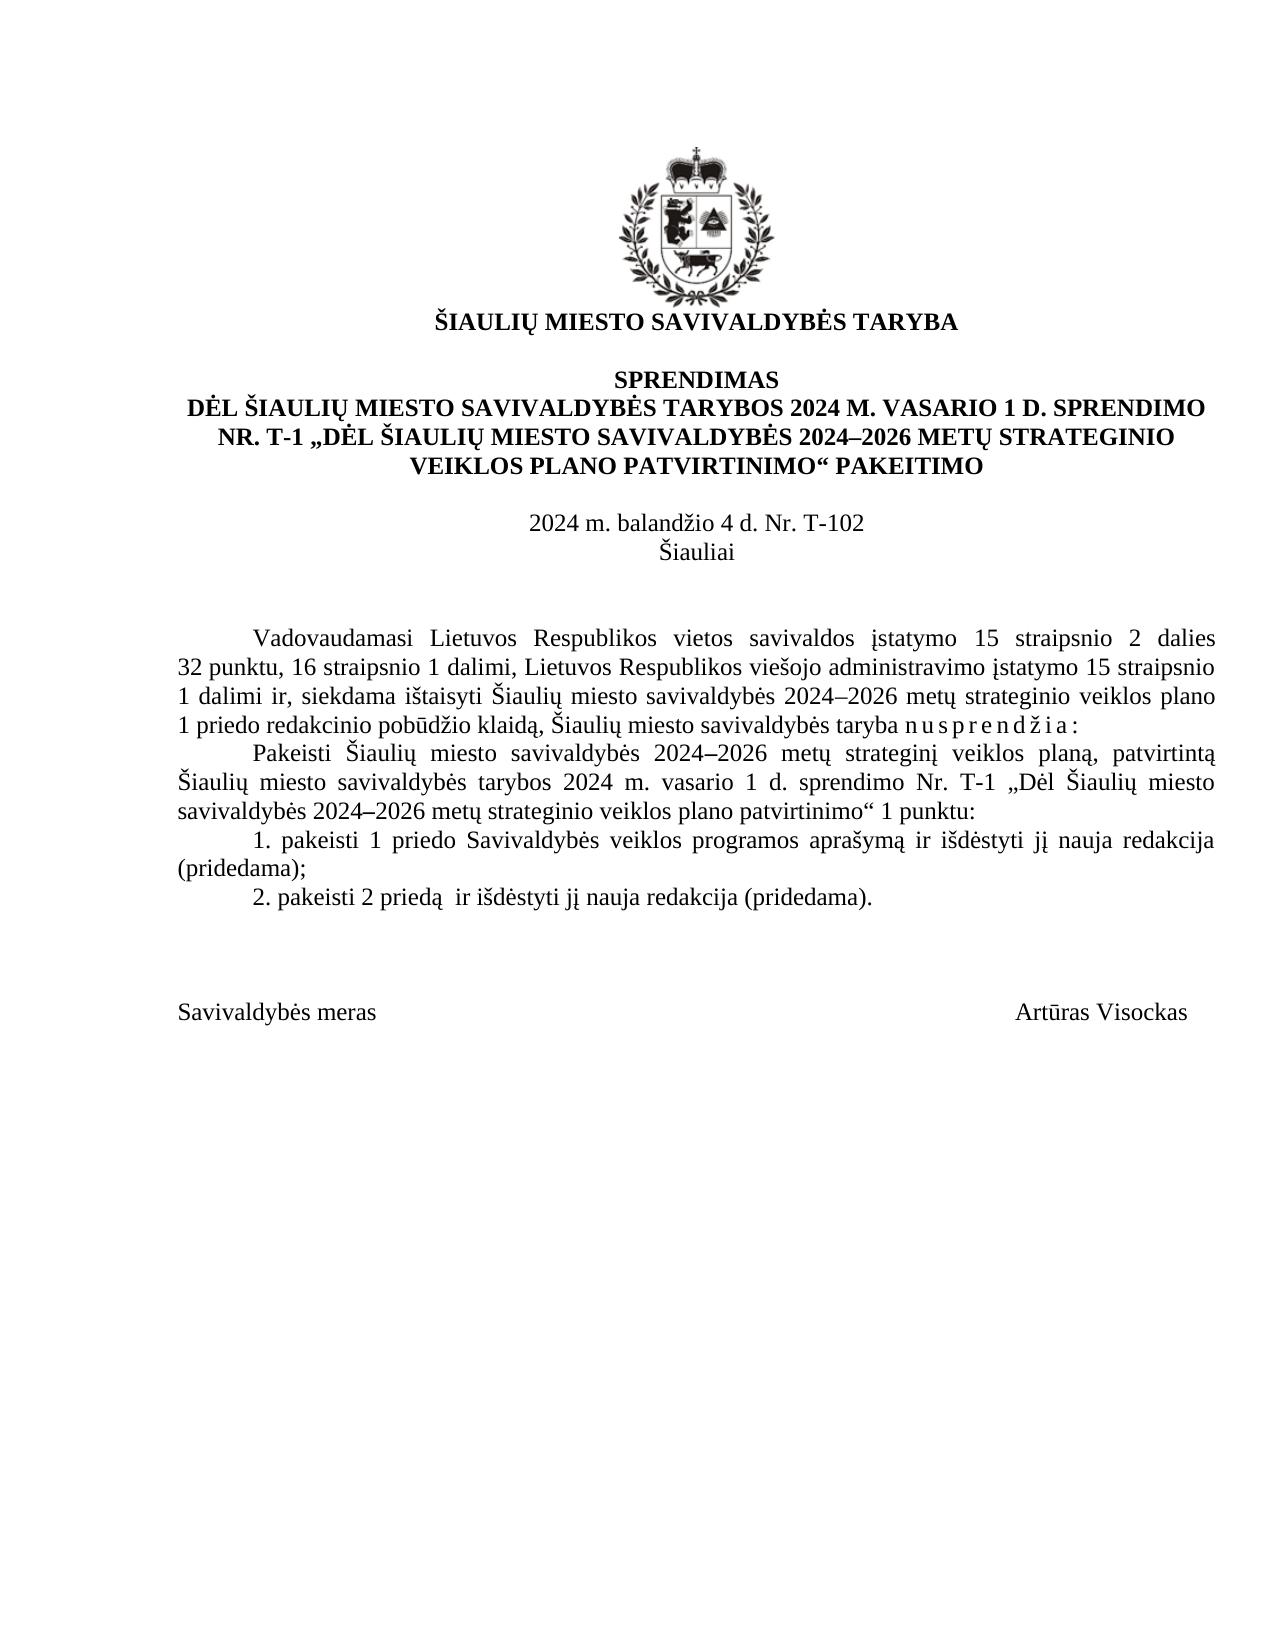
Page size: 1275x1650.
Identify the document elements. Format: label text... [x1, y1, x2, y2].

text 2024 m. balandžio 4 d. Nr. T-102 [177, 508, 1216, 537]
text DĖL ŠIAULIŲ MIESTO SAVIVALDYBĖS TARYBOS 2024 M. VASARIO 1 D. SPRENDIMO NR. T-1 „DĖL ŠIAULIŲ MIESTO SAVIVALDYBĖS 2024–2026 METŲ STRATEGINIO VEIKLOS PLANO PATVIRTINIMO“ PAKEITIMO [177, 393, 1216, 480]
text Savivaldybės meras Artūras Visockas [177, 997, 1216, 1026]
text 2. pakeisti 2 priedą ir išdėstyti jį nauja redakcija (pridedama). [177, 882, 1216, 911]
text Šiauliai [177, 537, 1216, 566]
text Pakeisti Šiaulių miesto savivaldybės 2024–2026 metų strateginį veiklos planą, patvirtintą Šiaulių miesto savivaldybės tarybos 2024 m. vasario 1 d. sprendimo Nr. T-1 „Dėl Šiaulių miesto savivaldybės 2024–2026 metų strateginio veiklos plano patvirtinimo“ 1 punktu: [177, 738, 1216, 825]
text 1. pakeisti 1 priedo Savivaldybės veiklos programos aprašymą ir išdėstyti jį nauja redakcija (pridedama); [177, 825, 1216, 882]
text SPRENDIMAS [177, 365, 1216, 393]
text ŠIAULIŲ MIESTO SAVIVALDYBĖS TARYBA [177, 307, 1216, 336]
text Vadovaudamasi Lietuvos Respublikos vietos savivaldos įstatymo 15 straipsnio 2 dalies 32 punktu, 16 straipsnio 1 dalimi, Lietuvos Respublikos viešojo administravimo įstatymo 15 straipsnio 1 dalimi ir, siekdama ištaisyti Šiaulių miesto savivaldybės 2024–2026 metų strateginio veiklos plano 1 priedo redakcinio pobūdžio klaidą, Šiaulių miesto savivaldybės taryba nusprendžia: [177, 623, 1216, 738]
